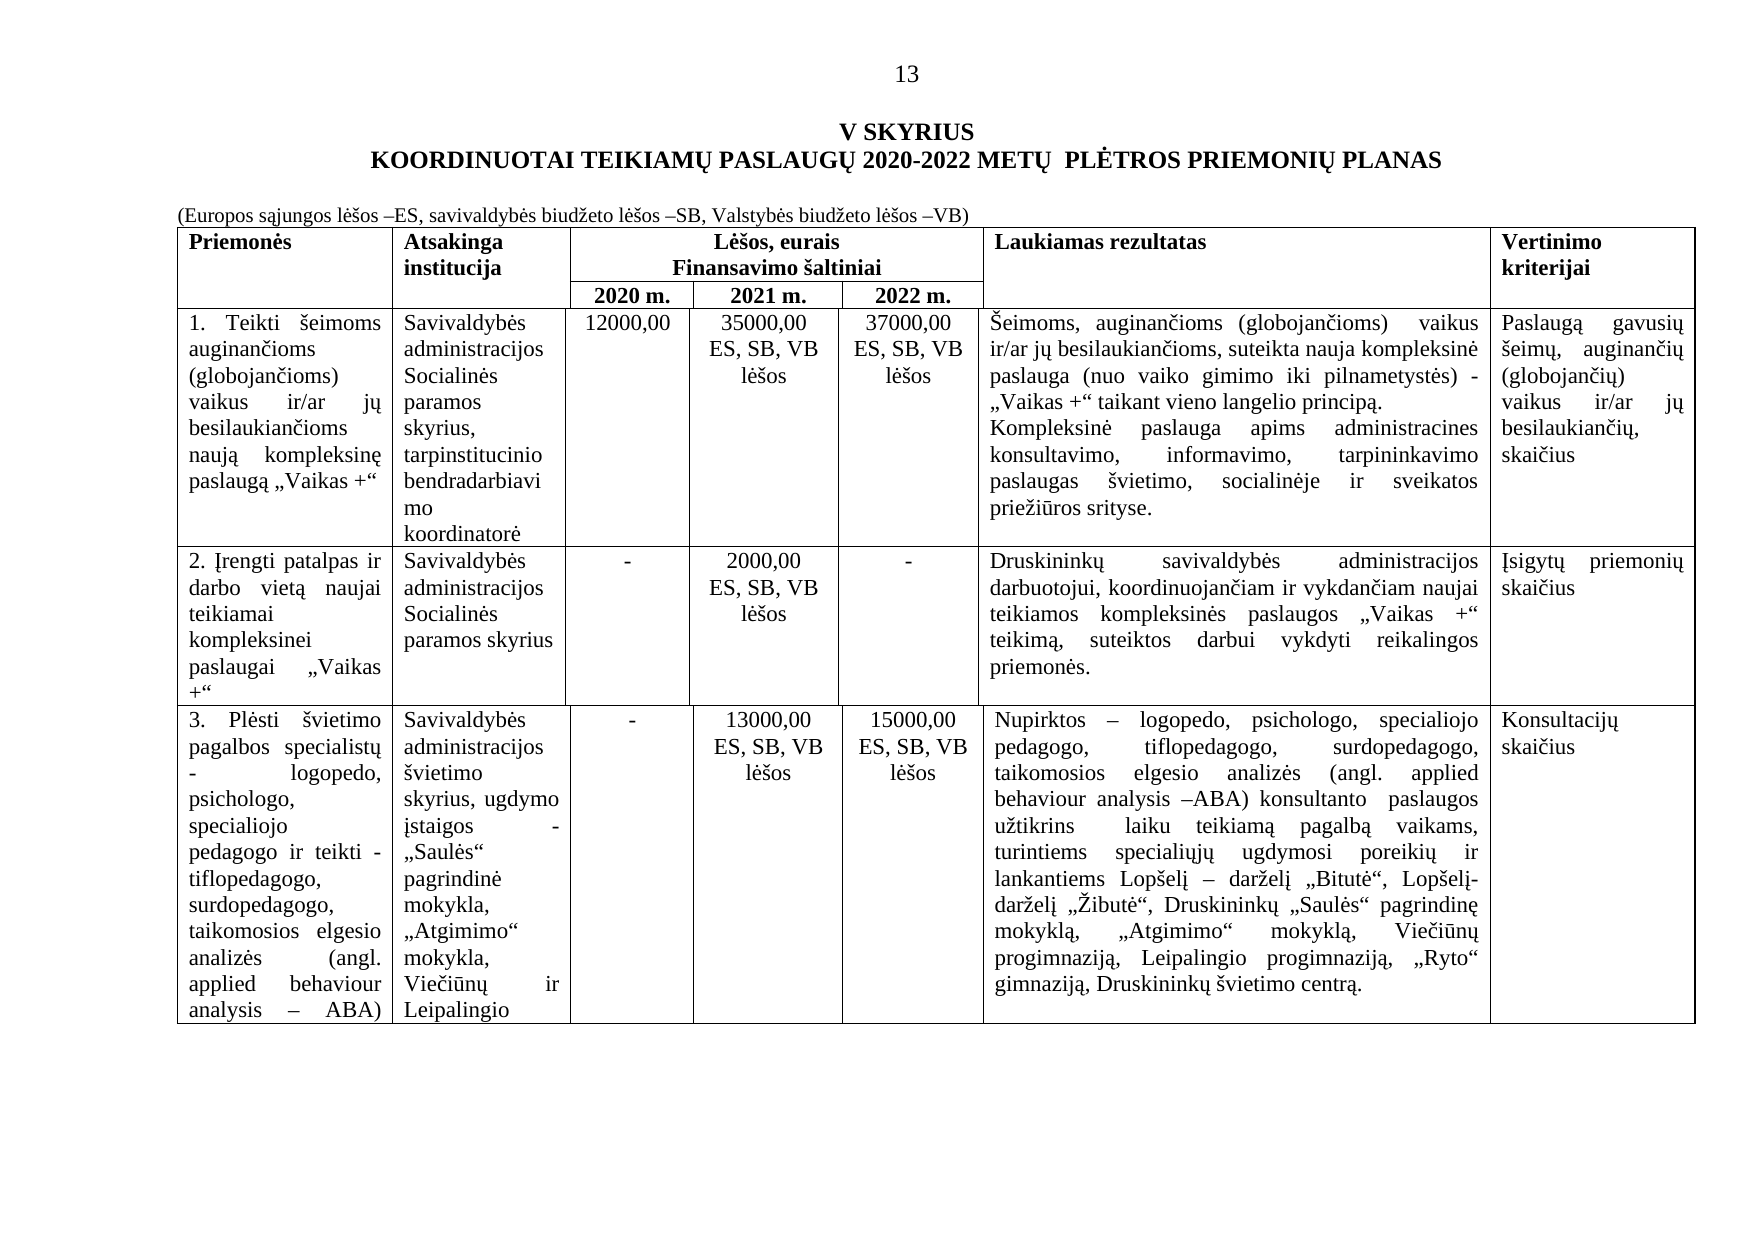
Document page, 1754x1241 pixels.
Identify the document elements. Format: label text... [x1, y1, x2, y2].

table_header Laukiamas rezultatas [984, 228, 1490, 308]
table_cell Konsultacijų skaičius [1491, 706, 1694, 1023]
table_cell Paslaugą gavusių šeimų, auginančių (globojančių) vaikus ir/ar jų besilaukiančių, skaičius [1491, 309, 1694, 546]
table_cell 2020 m. [571, 282, 693, 308]
text V SKYRIUS [177, 117, 1636, 145]
table_header Vertinimo kriterijai [1491, 228, 1694, 308]
table_cell 37000,00 ES, SB, VB lėšos [839, 309, 978, 546]
table_cell Šeimoms, auginančioms (globojančioms) vaikus ir/ar jų besilaukiančioms, suteikta nauja kompleksinė paslauga (nuo vaiko gimimo iki pilnametystės) - „Vaikas +“ taikant vieno langelio principą. Kompleksinė paslauga apims administracines konsultavimo, informavimo, tarpininkavimo paslaugas švietimo, socialinėje ir sveikatos priežiūros srityse. [979, 309, 1490, 546]
table_cell - [566, 547, 689, 705]
text KOORDINUOTAI TEIKIAMŲ PASLAUGŲ 2020-2022 METŲ PLĖTROS PRIEMONIŲ PLANAS [177, 145, 1636, 174]
table_cell Savivaldybės administracijos švietimo skyrius, ugdymo įstaigos - „Saulės“ pagrindinė mokykla, „Atgimimo“ mokykla, Viečiūnų ir Leipalingio [393, 706, 570, 1023]
table_cell Savivaldybės administracijos Socialinės paramos skyrius [393, 547, 565, 705]
table_cell 3. Plėsti švietimo pagalbos specialistų - logopedo, psichologo, specialiojo pedagogo ir teikti - tiflopedagogo, surdopedagogo, taikomosios elgesio analizės (angl. applied behaviour analysis – ABA) [178, 706, 392, 1023]
table_cell 2. Įrengti patalpas ir darbo vietą naujai teikiamai kompleksinei paslaugai „Vaikas +“ [178, 547, 392, 705]
table_cell 2022 m. [843, 282, 983, 308]
table_cell - [571, 706, 693, 1023]
table_cell 13000,00 ES, SB, VB lėšos [694, 706, 842, 1023]
table_cell 15000,00 ES, SB, VB lėšos [843, 706, 983, 1023]
table_cell 12000,00 [566, 309, 689, 546]
table_header Lėšos, eurais Finansavimo šaltiniai [571, 228, 983, 281]
table_header Priemonės [178, 228, 392, 308]
table_cell 2021 m. [694, 282, 842, 308]
table_cell Nupirktos – logopedo, psichologo, specialiojo pedagogo, tiflopedagogo, surdopedagogo, taikomosios elgesio analizės (angl. applied behaviour analysis –ABA) konsultanto paslaugos užtikrins laiku teikiamą pagalbą vaikams, turintiems specialiųjų ugdymosi poreikių ir lankantiems Lopšelį – darželį „Bitutė“, Lopšelį- darželį „Žibutė“, Druskininkų „Saulės“ pagrindinę mokyklą, „Atgimimo“ mokyklą, Viečiūnų progimnaziją, Leipalingio progimnaziją, „Ryto“ gimnaziją, Druskininkų švietimo centrą. [984, 706, 1490, 1023]
text (Europos sąjungos lėšos –ES, savivaldybės biudžeto lėšos –SB, Valstybės biudžeto lėšos –VB) [177, 203, 1636, 227]
table_cell Įsigytų priemonių skaičius [1491, 547, 1694, 705]
table_cell 35000,00 ES, SB, VB lėšos [690, 309, 838, 546]
table_cell - [839, 547, 978, 705]
table_header Atsakinga institucija [393, 228, 570, 308]
table_cell 2000,00 ES, SB, VB lėšos [690, 547, 838, 705]
table_cell 1. Teikti šeimoms auginančioms (globojančioms) vaikus ir/ar jų besilaukiančioms naują kompleksinę paslaugą „Vaikas +“ [178, 309, 392, 546]
table_cell Druskininkų savivaldybės administracijos darbuotojui, koordinuojančiam ir vykdančiam naujai teikiamos kompleksinės paslaugos „Vaikas +“ teikimą, suteiktos darbui vykdyti reikalingos priemonės. [979, 547, 1490, 705]
table_cell Savivaldybės administracijos Socialinės paramos skyrius, tarpinstitucinio bendradarbiavimo koordinatorė [393, 309, 565, 546]
